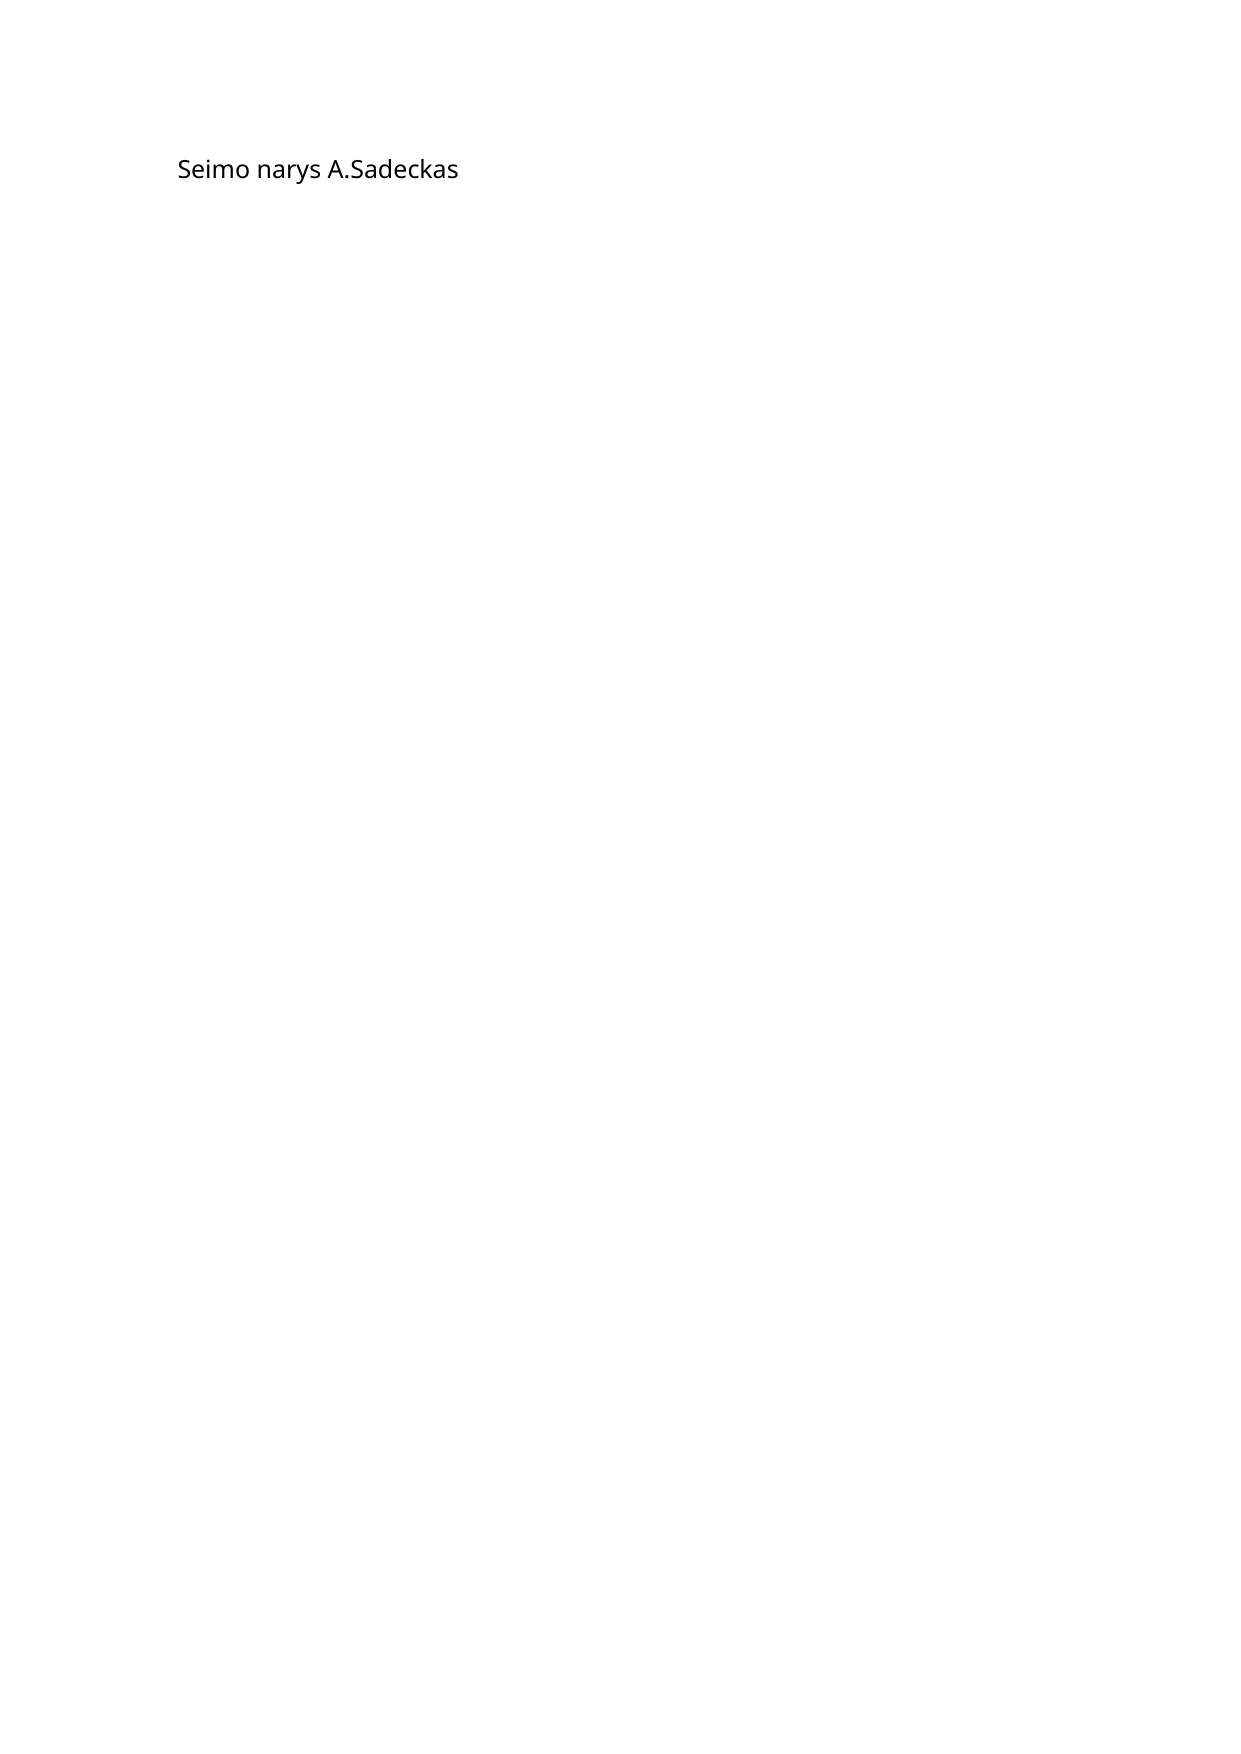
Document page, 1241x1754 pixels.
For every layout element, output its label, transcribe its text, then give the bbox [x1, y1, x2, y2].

text Seimo narys A.Sadeckas [177, 152, 1122, 186]
